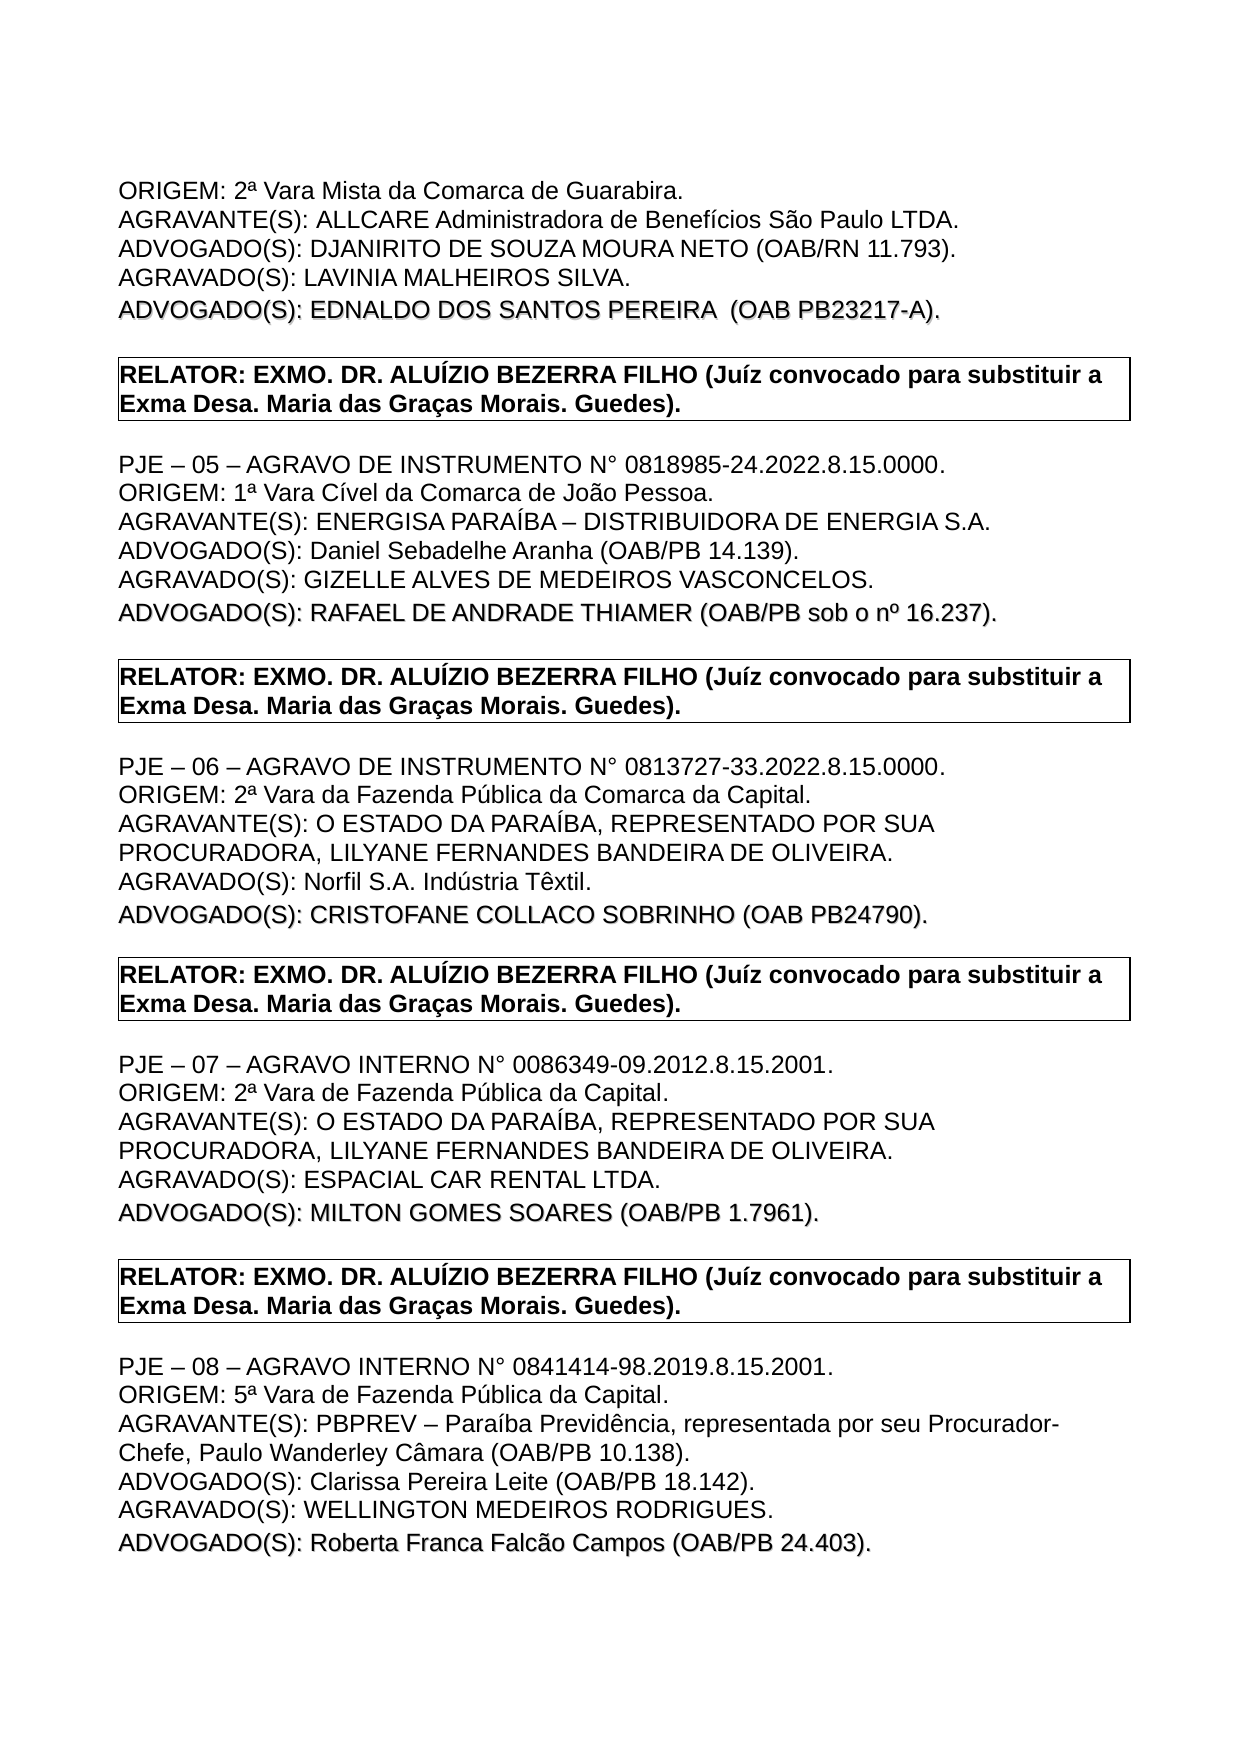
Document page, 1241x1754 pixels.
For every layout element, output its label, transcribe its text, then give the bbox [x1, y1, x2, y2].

text AGRAVANTE(S): O ESTADO DA PARAÍBA, REPRESENTADO POR SUA PROCURADORA, LILYANE FERNANDES BANDEIRA DE OLIVEIRA. [118, 1107, 1122, 1165]
text RELATOR: EXMO. DR. ALUÍZIO BEZERRA FILHO (Juíz convocado para substituir a Exma Desa. Maria das Graças Morais. Guedes). [119, 660, 1129, 722]
text ADVOGADO(S): EDNALDO DOS SANTOS PEREIRA (OAB PB23217-A). [118, 296, 1131, 324]
text RELATOR: EXMO. DR. ALUÍZIO BEZERRA FILHO (Juíz convocado para substituir a Exma Desa. Maria das Graças Morais. Guedes). [119, 958, 1129, 1020]
text ADVOGADO(S): Roberta Franca Falcão Campos (OAB/PB 24.403). [118, 1528, 1131, 1557]
text ADVOGADO(S): Clarissa Pereira Leite (OAB/PB 18.142). [118, 1467, 1122, 1496]
text PJE – 05 – AGRAVO DE INSTRUMENTO N° 0818985-24.2022.8.15.0000. [118, 450, 1122, 478]
text AGRAVANTE(S): O ESTADO DA PARAÍBA, REPRESENTADO POR SUA PROCURADORA, LILYANE FERNANDES BANDEIRA DE OLIVEIRA. [118, 809, 1122, 867]
text RELATOR: EXMO. DR. ALUÍZIO BEZERRA FILHO (Juíz convocado para substituir a Exma Desa. Maria das Graças Morais. Guedes). [119, 1260, 1129, 1322]
text ADVOGADO(S): CRISTOFANE COLLACO SOBRINHO (OAB PB24790). [118, 900, 1131, 928]
text ORIGEM: 2ª Vara da Fazenda Pública da Comarca da Capital. [118, 781, 1122, 809]
text ADVOGADO(S): Daniel Sebadelhe Aranha (OAB/PB 14.139). [118, 536, 1122, 565]
text AGRAVADO(S): ESPACIAL CAR RENTAL LTDA. [118, 1165, 1122, 1193]
text PJE – 08 – AGRAVO INTERNO N° 0841414-98.2019.8.15.2001. [118, 1352, 1122, 1381]
text AGRAVADO(S): Norfil S.A. Indústria Têxtil. [118, 867, 1122, 896]
text PJE – 06 – AGRAVO DE INSTRUMENTO N° 0813727-33.2022.8.15.0000. [118, 752, 1122, 781]
text ADVOGADO(S): RAFAEL DE ANDRADE THIAMER (OAB/PB sob o nº 16.237). [118, 598, 1131, 626]
text ADVOGADO(S): DJANIRITO DE SOUZA MOURA NETO (OAB/RN 11.793). [118, 234, 1122, 263]
text AGRAVANTE(S): ENERGISA PARAÍBA – DISTRIBUIDORA DE ENERGIA S.A. [118, 507, 1122, 536]
text AGRAVADO(S): LAVINIA MALHEIROS SILVA. [118, 263, 1122, 291]
text AGRAVANTE(S): ALLCARE Administradora de Benefícios São Paulo LTDA. [118, 205, 1122, 234]
text AGRAVANTE(S): PBPREV – Paraíba Previdência, representada por seu Procurador-Chefe, Paulo Wanderley Câmara (OAB/PB 10.138). [118, 1409, 1122, 1467]
text ORIGEM: 5ª Vara de Fazenda Pública da Capital. [118, 1381, 1122, 1409]
text AGRAVADO(S): GIZELLE ALVES DE MEDEIROS VASCONCELOS. [118, 565, 1122, 593]
text AGRAVADO(S): WELLINGTON MEDEIROS RODRIGUES. [118, 1496, 1122, 1524]
text ORIGEM: 2ª Vara de Fazenda Pública da Capital. [118, 1078, 1122, 1107]
text ORIGEM: 1ª Vara Cível da Comarca de João Pessoa. [118, 478, 1122, 507]
text PJE – 07 – AGRAVO INTERNO N° 0086349-09.2012.8.15.2001. [118, 1050, 1122, 1078]
text ADVOGADO(S): MILTON GOMES SOARES (OAB/PB 1.7961). [118, 1198, 1131, 1226]
text RELATOR: EXMO. DR. ALUÍZIO BEZERRA FILHO (Juíz convocado para substituir a Exma Desa. Maria das Graças Morais. Guedes). [119, 358, 1129, 420]
text ORIGEM: 2ª Vara Mista da Comarca de Guarabira. [118, 176, 1122, 205]
